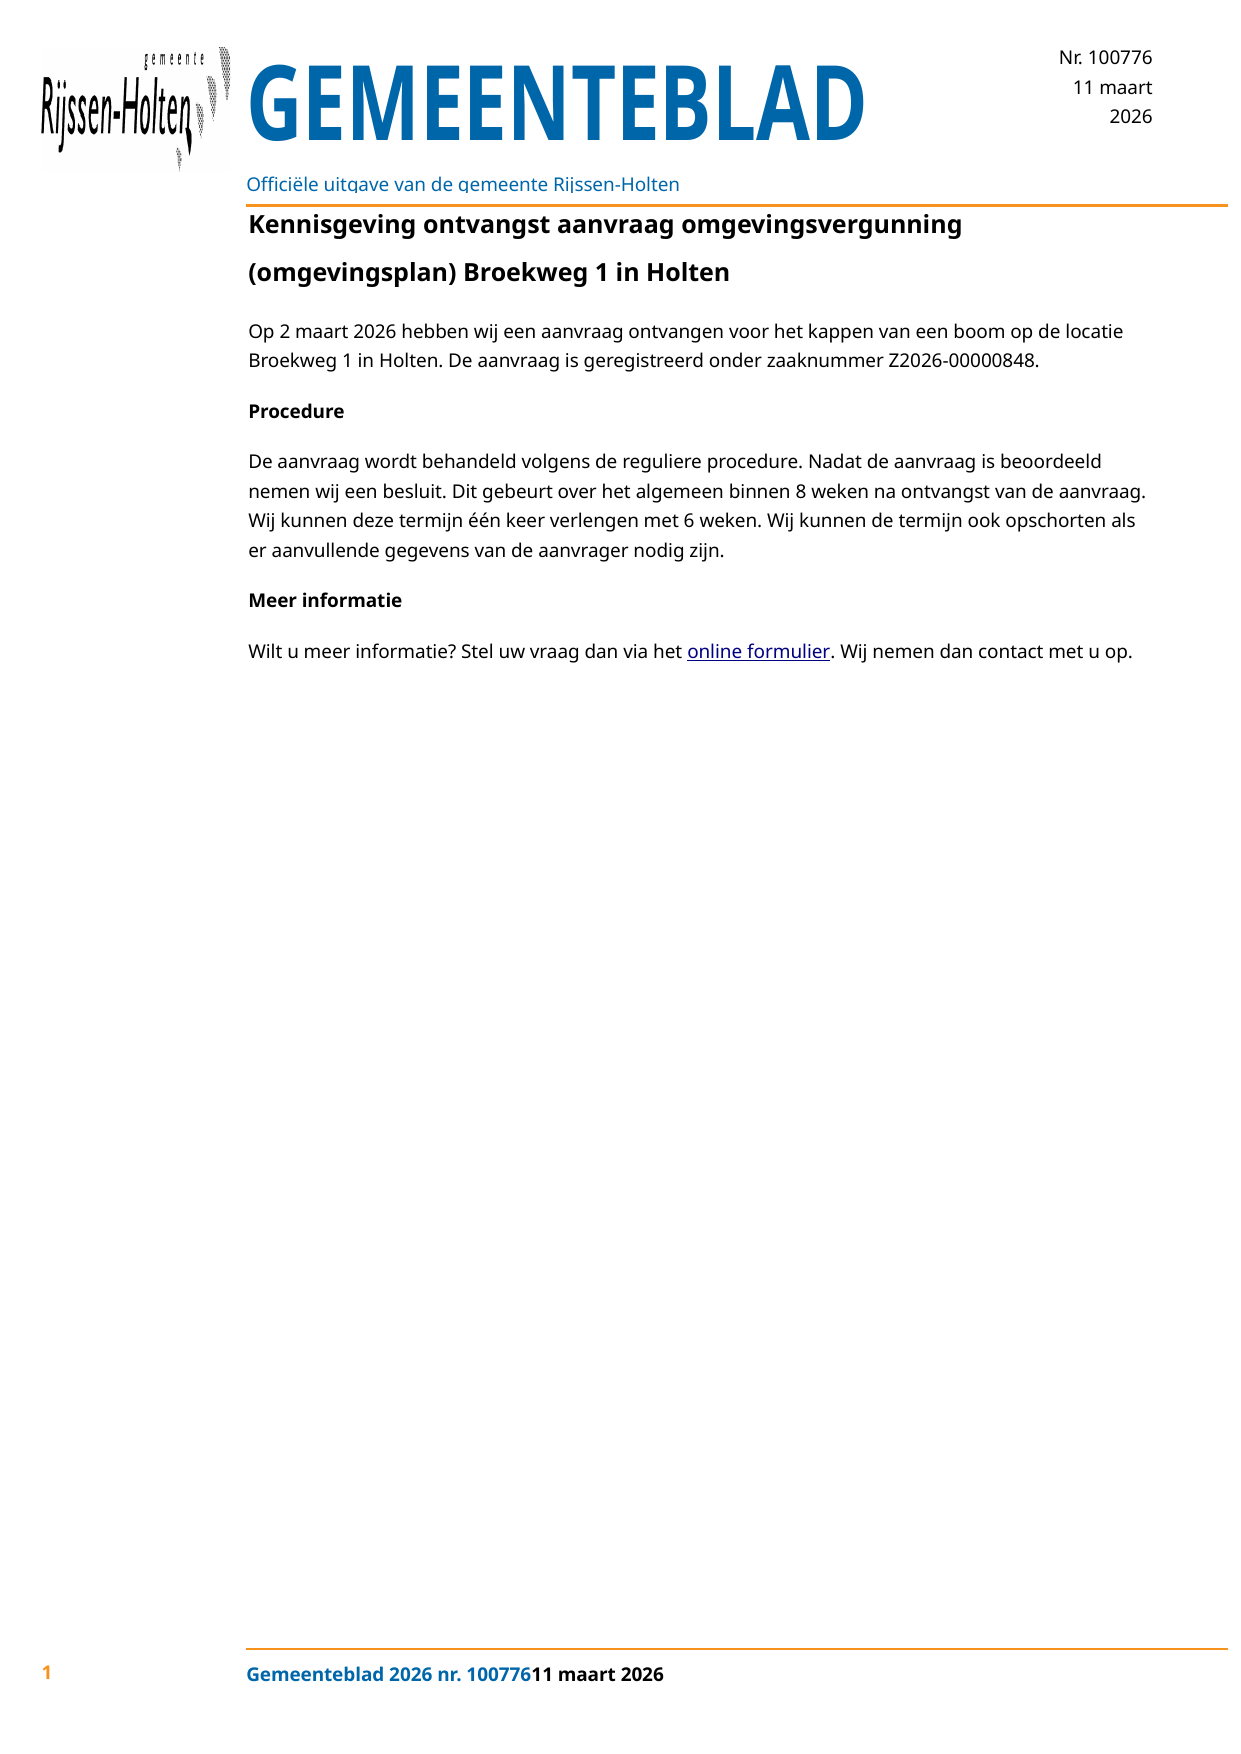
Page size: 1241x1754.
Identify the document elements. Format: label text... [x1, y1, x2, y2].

text Procedure [248, 398, 1152, 424]
text Kennisgeving ontvangst aanvraag omgevingsvergunning (omgevingsplan) Broekweg 1 in Holten [248, 207, 1152, 288]
text De aanvraag wordt behandeld volgens de reguliere procedure. Nadat de aanvraag is beoordeeld nemen wij een besluit. Dit gebeurt over het algemeen binnen 8 weken na ontvangst van de aanvraag. Wij kunnen deze termijn één keer verlengen met 6 weken. Wij kunnen de termijn ook opschorten als er aanvullende gegevens van de aanvrager nodig zijn. [248, 448, 1152, 563]
text Wilt u meer informatie? Stel uw vraag dan via het online formulier. Wij nemen dan contact met u op. [248, 638, 1152, 664]
text Meer informatie [248, 587, 1152, 613]
text Op 2 maart 2026 hebben wij een aanvraag ontvangen voor het kappen van een boom op de locatie Broekweg 1 in Holten. De aanvraag is geregistreerd onder zaaknummer Z2026-00000848. [248, 318, 1152, 373]
picture [41, 47, 231, 172]
